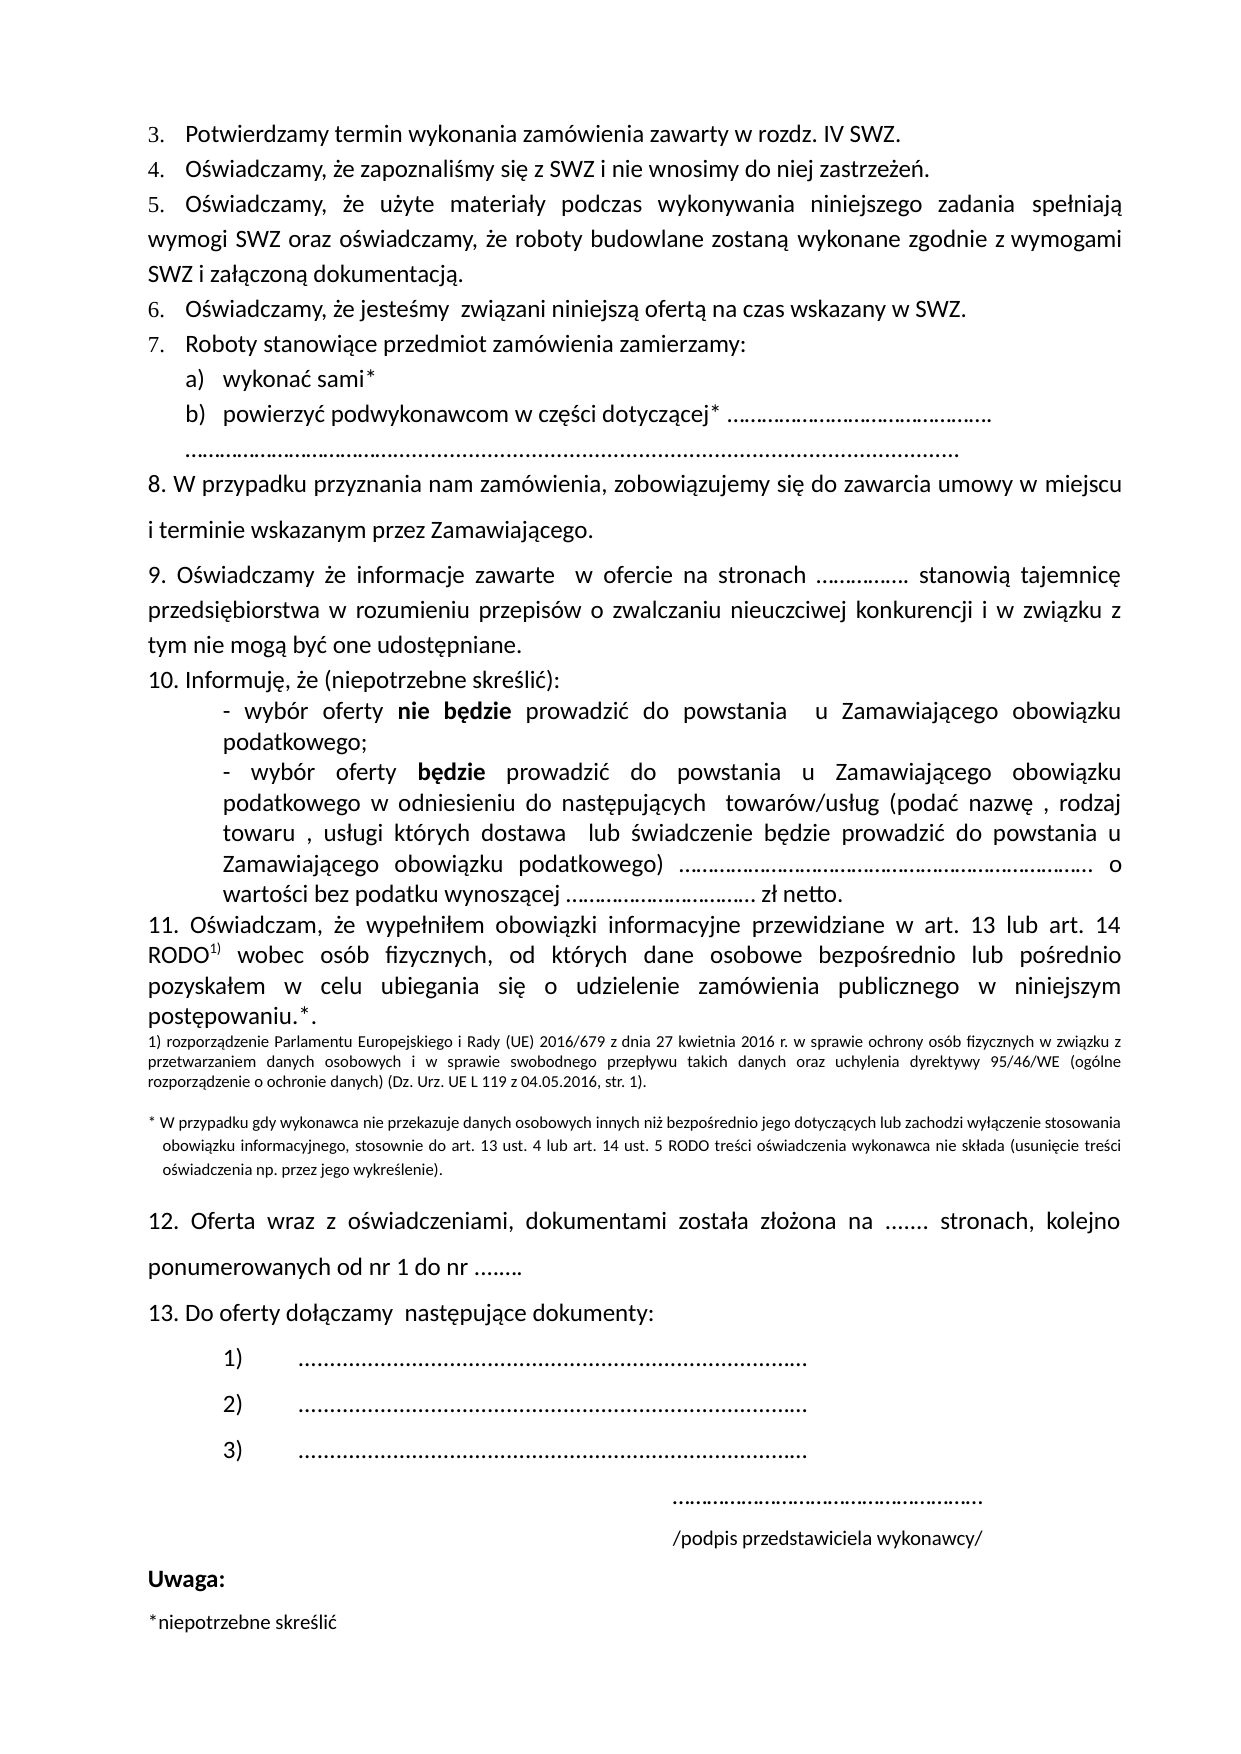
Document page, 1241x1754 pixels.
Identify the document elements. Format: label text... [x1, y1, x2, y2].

list ..............................................................................… [223, 1434, 1122, 1464]
list - wybór oferty będzie prowadzić do powstania u Zamawiającego obowiązku podatkowego w odniesieniu do następujących towarów/usług (podać nazwę , rodzaj towaru , usługi których dostawa lub świadczenie będzie prowadzić do powstania u Zamawiającego obowiązku podatkowego) ……………………………………………………………… o wartości bez podatku wynoszącej …………………………… zł netto. [223, 756, 1122, 909]
text * W przypadku gdy wykonawca nie przekazuje danych osobowych innych niż bezpośrednio jego dotyczących lub zachodzi wyłączenie stosowania obowiązku informacyjnego, stosownie do art. 13 ust. 4 lub art. 14 ust. 5 RODO treści oświadczenia wykonawca nie składa (usunięcie treści oświadczenia np. przez jego wykreślenie). [148, 1112, 1122, 1179]
text Uwaga: [148, 1564, 1122, 1594]
list ..............................................................................… [223, 1343, 1122, 1373]
text /podpis przedstawiciela wykonawcy/ [591, 1526, 1122, 1551]
list Potwierdzamy termin wykonania zamówienia zawarty w rozdz. IV SWZ. [148, 118, 1122, 149]
list powierzyć podwykonawcom w części dotyczącej* ……………………………………….……………………………….......................................................................................... [185, 398, 1122, 464]
list 12. Oferta wraz z oświadczeniami, dokumentami została złożona na ....... stronach, kolejno ponumerowanych od nr 1 do nr ....…. [148, 1205, 1122, 1282]
list ..............................................................................… [223, 1388, 1122, 1419]
list 9. Oświadczamy że informacje zawarte w ofercie na stronach ……………. stanowią tajemnicę przedsiębiorstwa w rozumieniu przepisów o zwalczaniu nieuczciwej konkurencji i w związku z tym nie mogą być one udostępniane. [148, 559, 1122, 660]
list 13. Do oferty dołączamy następujące dokumenty: [148, 1297, 1122, 1327]
list Oświadczamy, że zapoznaliśmy się z SWZ i nie wnosimy do niej zastrzeżeń. [148, 153, 1122, 184]
list 10. Informuję, że (niepotrzebne skreślić): [148, 664, 1122, 695]
list 8. W przypadku przyznania nam zamówienia, zobowiązujemy się do zawarcia umowy w miejscu i terminie wskazanym przez Zamawiającego. [148, 468, 1122, 544]
text *niepotrzebne skreślić [148, 1609, 1122, 1635]
list ……………………………………………… [223, 1480, 1122, 1510]
list Oświadczamy, że jesteśmy związani niniejszą ofertą na czas wskazany w SWZ. [148, 293, 1122, 324]
list Oświadczamy, że użyte materiały podczas wykonywania niniejszego zadania spełniają wymogi SWZ oraz oświadczamy, że roboty budowlane zostaną wykonane zgodnie z wymogami SWZ i załączoną dokumentacją. [148, 188, 1122, 289]
text 1) rozporządzenie Parlamentu Europejskiego i Rady (UE) 2016/679 z dnia 27 kwietnia 2016 r. w sprawie ochrony osób fizycznych w związku z przetwarzaniem danych osobowych i w sprawie swobodnego przepływu takich danych oraz uchylenia dyrektywy 95/46/WE (ogólne rozporządzenie o ochronie danych) (Dz. Urz. UE L 119 z 04.05.2016, str. 1). [148, 1031, 1122, 1092]
list Roboty stanowiące przedmiot zamówienia zamierzamy: [148, 328, 1122, 359]
list - wybór oferty nie będzie prowadzić do powstania u Zamawiającego obowiązku podatkowego; [223, 695, 1122, 756]
text 11. Oświadczam, że wypełniłem obowiązki informacyjne przewidziane w art. 13 lub art. 14 RODO1) wobec osób fizycznych, od których dane osobowe bezpośrednio lub pośrednio pozyskałem w celu ubiegania się o udzielenie zamówienia publicznego w niniejszym postępowaniu.*. [148, 909, 1122, 1031]
list wykonać sami* [185, 363, 1122, 394]
